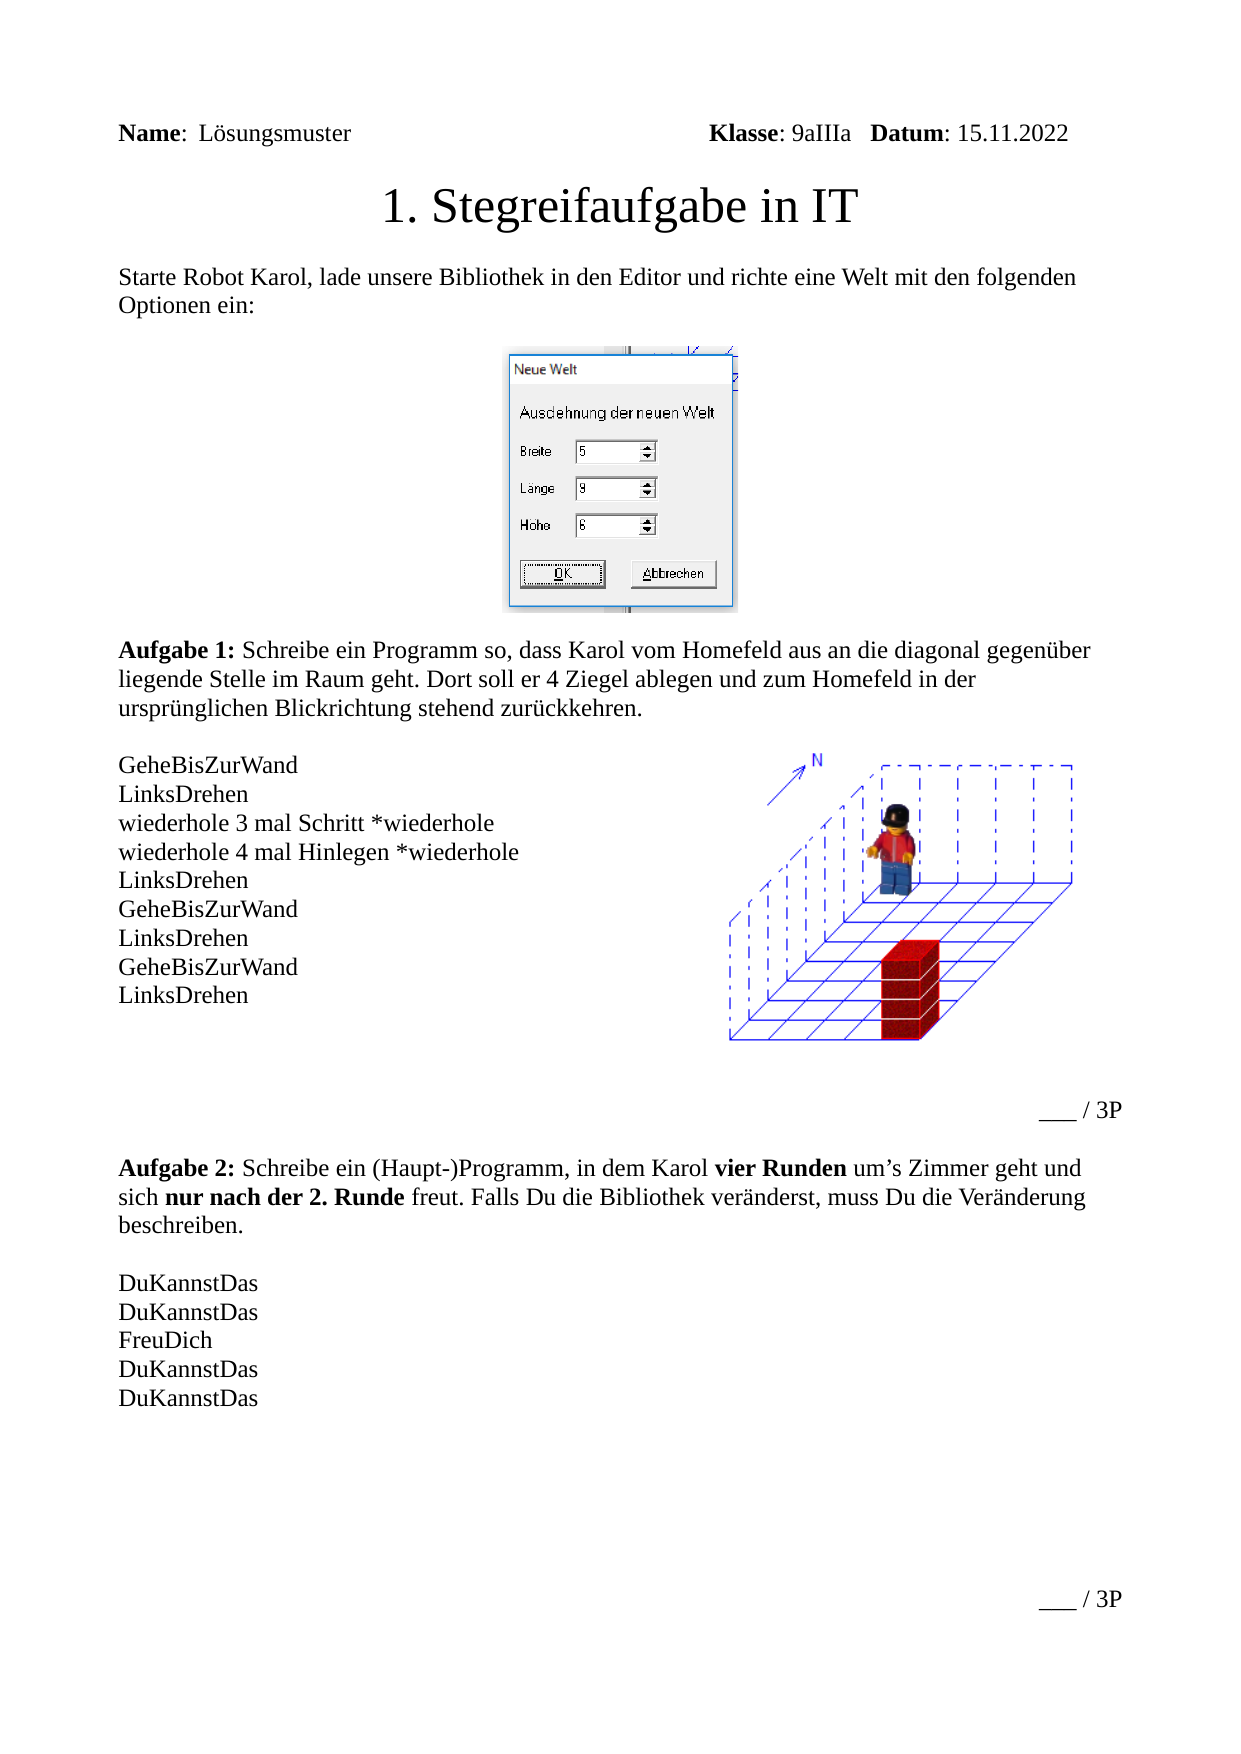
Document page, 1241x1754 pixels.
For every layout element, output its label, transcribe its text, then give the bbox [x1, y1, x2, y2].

text ___ / 3P [118, 1096, 1122, 1124]
text DuKannstDas [118, 1383, 1122, 1412]
text FreuDich [118, 1326, 1122, 1354]
text Aufgabe 2: Schreibe ein (Haupt-)Programm, in dem Karol vier Runden um’s Zimmer geht und sich nur nach der 2. Runde freut. Falls Du die Bibliothek veränderst, muss Du die Veränderung beschreiben. [118, 1153, 1122, 1239]
text ___ / 3P [118, 1584, 1122, 1613]
text GeheBisZurWand [118, 751, 708, 779]
text DuKannstDas [118, 1268, 1122, 1297]
text 1. Stegreifaufgabe in IT [118, 176, 1122, 233]
text LinksDrehen [118, 866, 708, 894]
text LinksDrehen [118, 981, 708, 1009]
text GeheBisZurWand [118, 894, 708, 923]
text Name: Lösungsmuster Klasse: 9aIIIa Datum: 15.11.2022 [118, 118, 1122, 147]
text wiederhole 3 mal Schritt *wiederhole [118, 808, 708, 837]
picture [502, 346, 739, 613]
picture [708, 740, 1123, 1085]
text GeheBisZurWand [118, 952, 708, 981]
text LinksDrehen [118, 779, 708, 808]
text Starte Robot Karol, lade unsere Bibliothek in den Editor und richte eine Welt mit den folgenden Optionen ein: [118, 262, 1122, 319]
text DuKannstDas [118, 1354, 1122, 1383]
text LinksDrehen [118, 923, 708, 952]
text Aufgabe 1: Schreibe ein Programm so, dass Karol vom Homefeld aus an die diagonal gegenüber liegende Stelle im Raum geht. Dort soll er 4 Ziegel ablegen und zum Homefeld in der ursprünglichen Blickrichtung stehend zurückkehren. [118, 636, 1122, 722]
text wiederhole 4 mal Hinlegen *wiederhole [118, 837, 708, 866]
text DuKannstDas [118, 1297, 1122, 1326]
